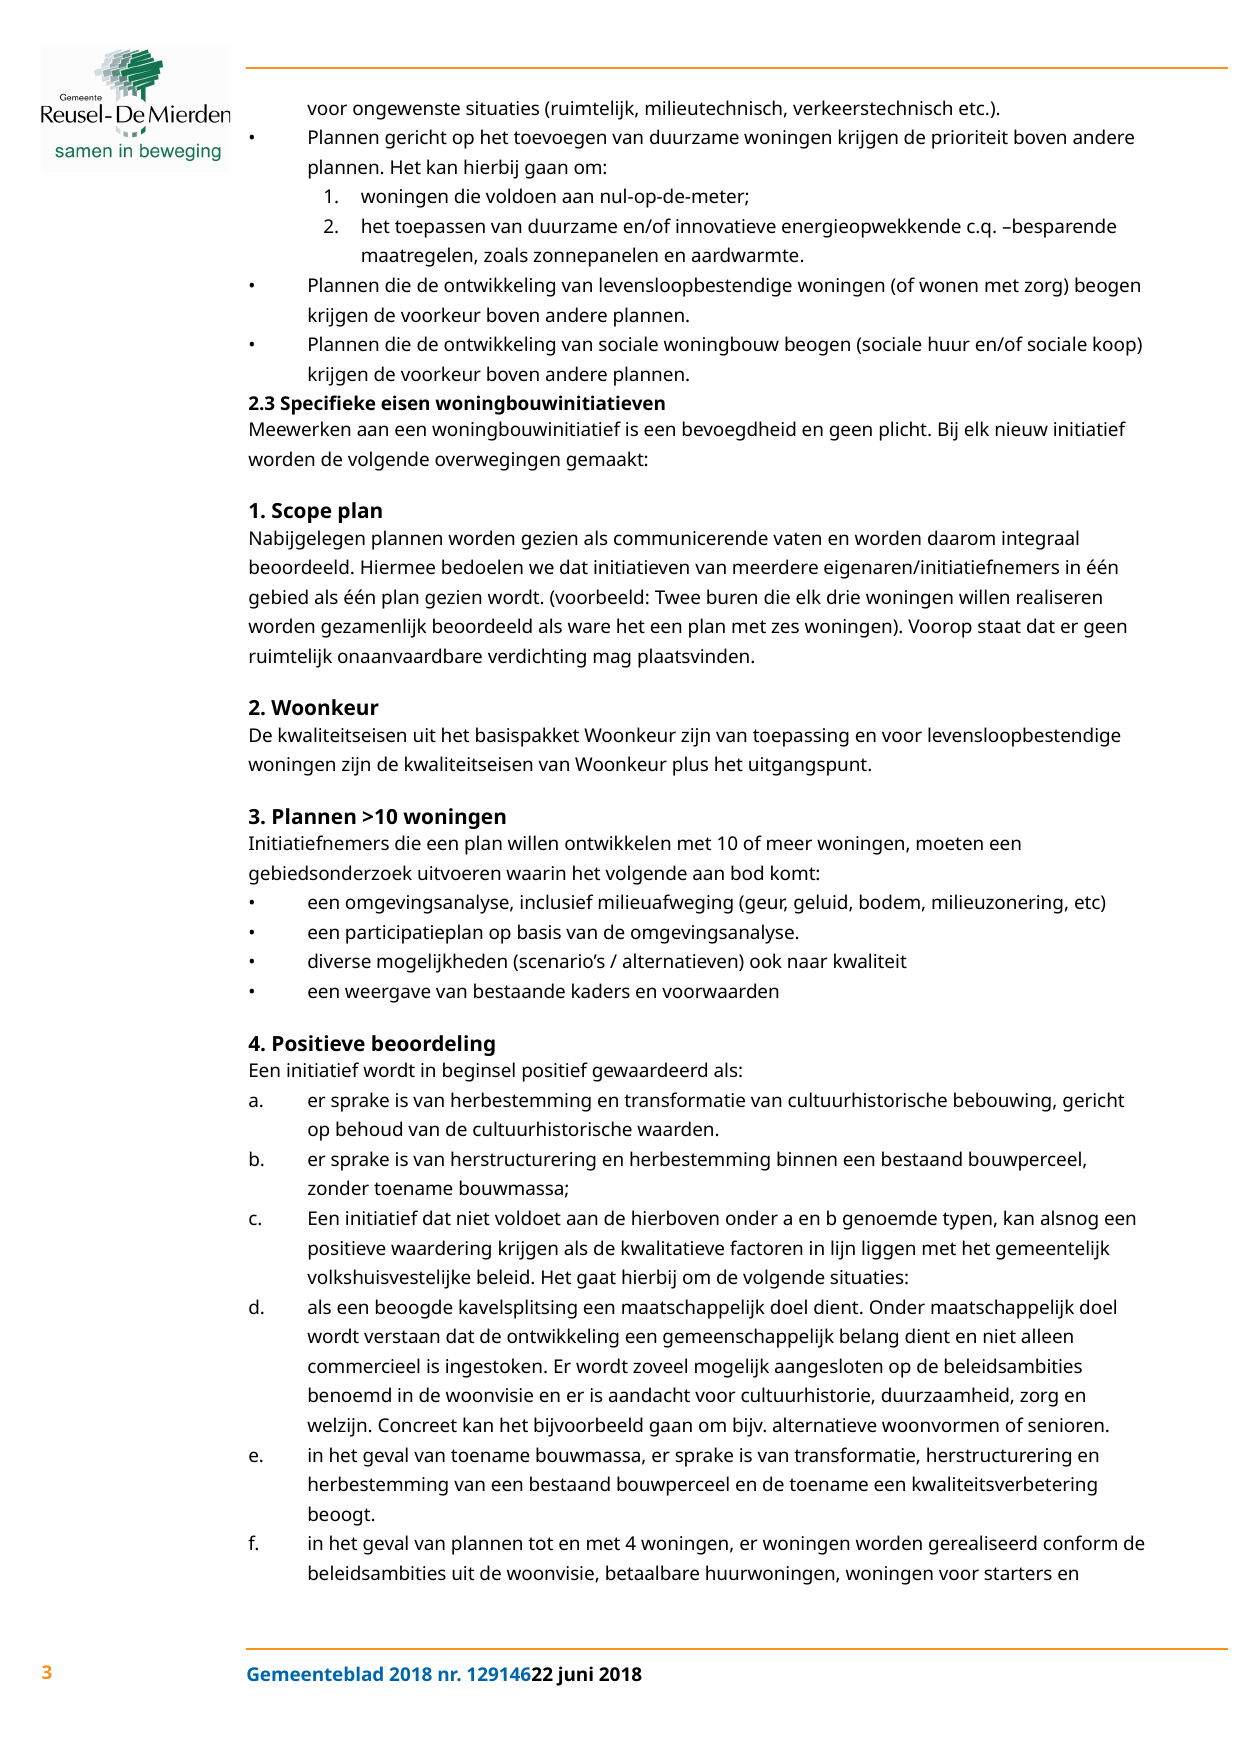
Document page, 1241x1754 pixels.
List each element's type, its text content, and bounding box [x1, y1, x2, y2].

list het toepassen van duurzame en/of innovatieve energieopwekkende c.q. –besparende maatregelen, zoals zonnepanelen en aardwarmte. [323, 213, 1152, 268]
text 2.3 Specifieke eisen woningbouwinitiatieven [248, 391, 1152, 416]
list woningen die voldoen aan nul-op-de-meter; [323, 183, 1152, 209]
text Initiatiefnemers die een plan willen ontwikkelen met 10 of meer woningen, moeten een [248, 830, 1152, 856]
picture [41, 47, 231, 172]
list Plannen die de ontwikkeling van sociale woningbouw beogen (sociale huur en/of sociale koop) krijgen de voorkeur boven andere plannen. [248, 331, 1152, 387]
list een omgevingsanalyse, inclusief milieuafweging (geur, geluid, bodem, milieuzonering, etc) [248, 889, 1152, 915]
list in het geval van toename bouwmassa, er sprake is van transformatie, herstructurering en herbestemming van een bestaand bouwperceel en de toename een kwaliteitsverbetering beoogt. [248, 1442, 1152, 1527]
text 1. Scope plan [248, 496, 1152, 525]
list Een initiatief dat niet voldoet aan de hierboven onder a en b genoemde typen, kan alsnog een positieve waardering krijgen als de kwalitatieve factoren in lijn liggen met het gemeentelijk volkshuisvestelijke beleid. Het gaat hierbij om de volgende situaties: [248, 1205, 1152, 1290]
text De kwaliteitseisen uit het basispakket Woonkeur zijn van toepassing en voor levensloopbestendige woningen zijn de kwaliteitseisen van Woonkeur plus het uitgangspunt. [248, 722, 1152, 777]
list er sprake is van herbestemming en transformatie van cultuurhistorische bebouwing, gericht op behoud van de cultuurhistorische waarden. [248, 1087, 1152, 1142]
list voor ongewenste situaties (ruimtelijk, milieutechnisch, verkeerstechnisch etc.). [248, 95, 1152, 121]
text gebiedsonderzoek uitvoeren waarin het volgende aan bod komt: [248, 860, 1152, 886]
list er sprake is van herstructurering en herbestemming binnen een bestaand bouwperceel, zonder toename bouwmassa; [248, 1146, 1152, 1201]
list als een beoogde kavelsplitsing een maatschappelijk doel dient. Onder maatschappelijk doel wordt verstaan dat de ontwikkeling een gemeenschappelijk belang dient en niet alleen commercieel is ingestoken. Er wordt zoveel mogelijk aangesloten op de beleidsambities benoemd in de woonvisie en er is aandacht voor cultuurhistorie, duurzaamheid, zorg en welzijn. Concreet kan het bijvoorbeeld gaan om bijv. alternatieve woonvormen of senioren. [248, 1294, 1152, 1438]
list in het geval van plannen tot en met 4 woningen, er woningen worden gerealiseerd conform de beleidsambities uit de woonvisie, betaalbare huurwoningen, woningen voor starters en [248, 1531, 1152, 1586]
list diverse mogelijkheden (scenario’s / alternatieven) ook naar kwaliteit [248, 949, 1152, 974]
text 2. Woonkeur [248, 693, 1152, 722]
list een participatieplan op basis van de omgevingsanalyse. [248, 919, 1152, 945]
list Plannen gericht op het toevoegen van duurzame woningen krijgen de prioriteit boven andere plannen. Het kan hierbij gaan om: [248, 124, 1152, 180]
text 4. Positieve beoordeling [248, 1029, 1152, 1057]
text Meewerken aan een woningbouwinitiatief is een bevoegdheid en geen plicht. Bij elk nieuw initiatief worden de volgende overwegingen gemaakt: [248, 416, 1152, 472]
list Plannen die de ontwikkeling van levensloopbestendige woningen (of wonen met zorg) beogen krijgen de voorkeur boven andere plannen. [248, 272, 1152, 328]
text Nabijgelegen plannen worden gezien als communicerende vaten en worden daarom integraal beoordeeld. Hiermee bedoelen we dat initiatieven van meerdere eigenaren/initiatiefnemers in één gebied als één plan gezien wordt. (voorbeeld: Twee buren die elk drie woningen willen realiseren worden gezamenlijk beoordeeld als ware het een plan met zes woningen). Voorop staat dat er geen ruimtelijk onaanvaardbare verdichting mag plaatsvinden. [248, 525, 1152, 669]
list een weergave van bestaande kaders en voorwaarden [248, 978, 1152, 1004]
text Een initiatief wordt in beginsel positief gewaardeerd als: [248, 1057, 1152, 1083]
text 3. Plannen >10 woningen [248, 802, 1152, 830]
